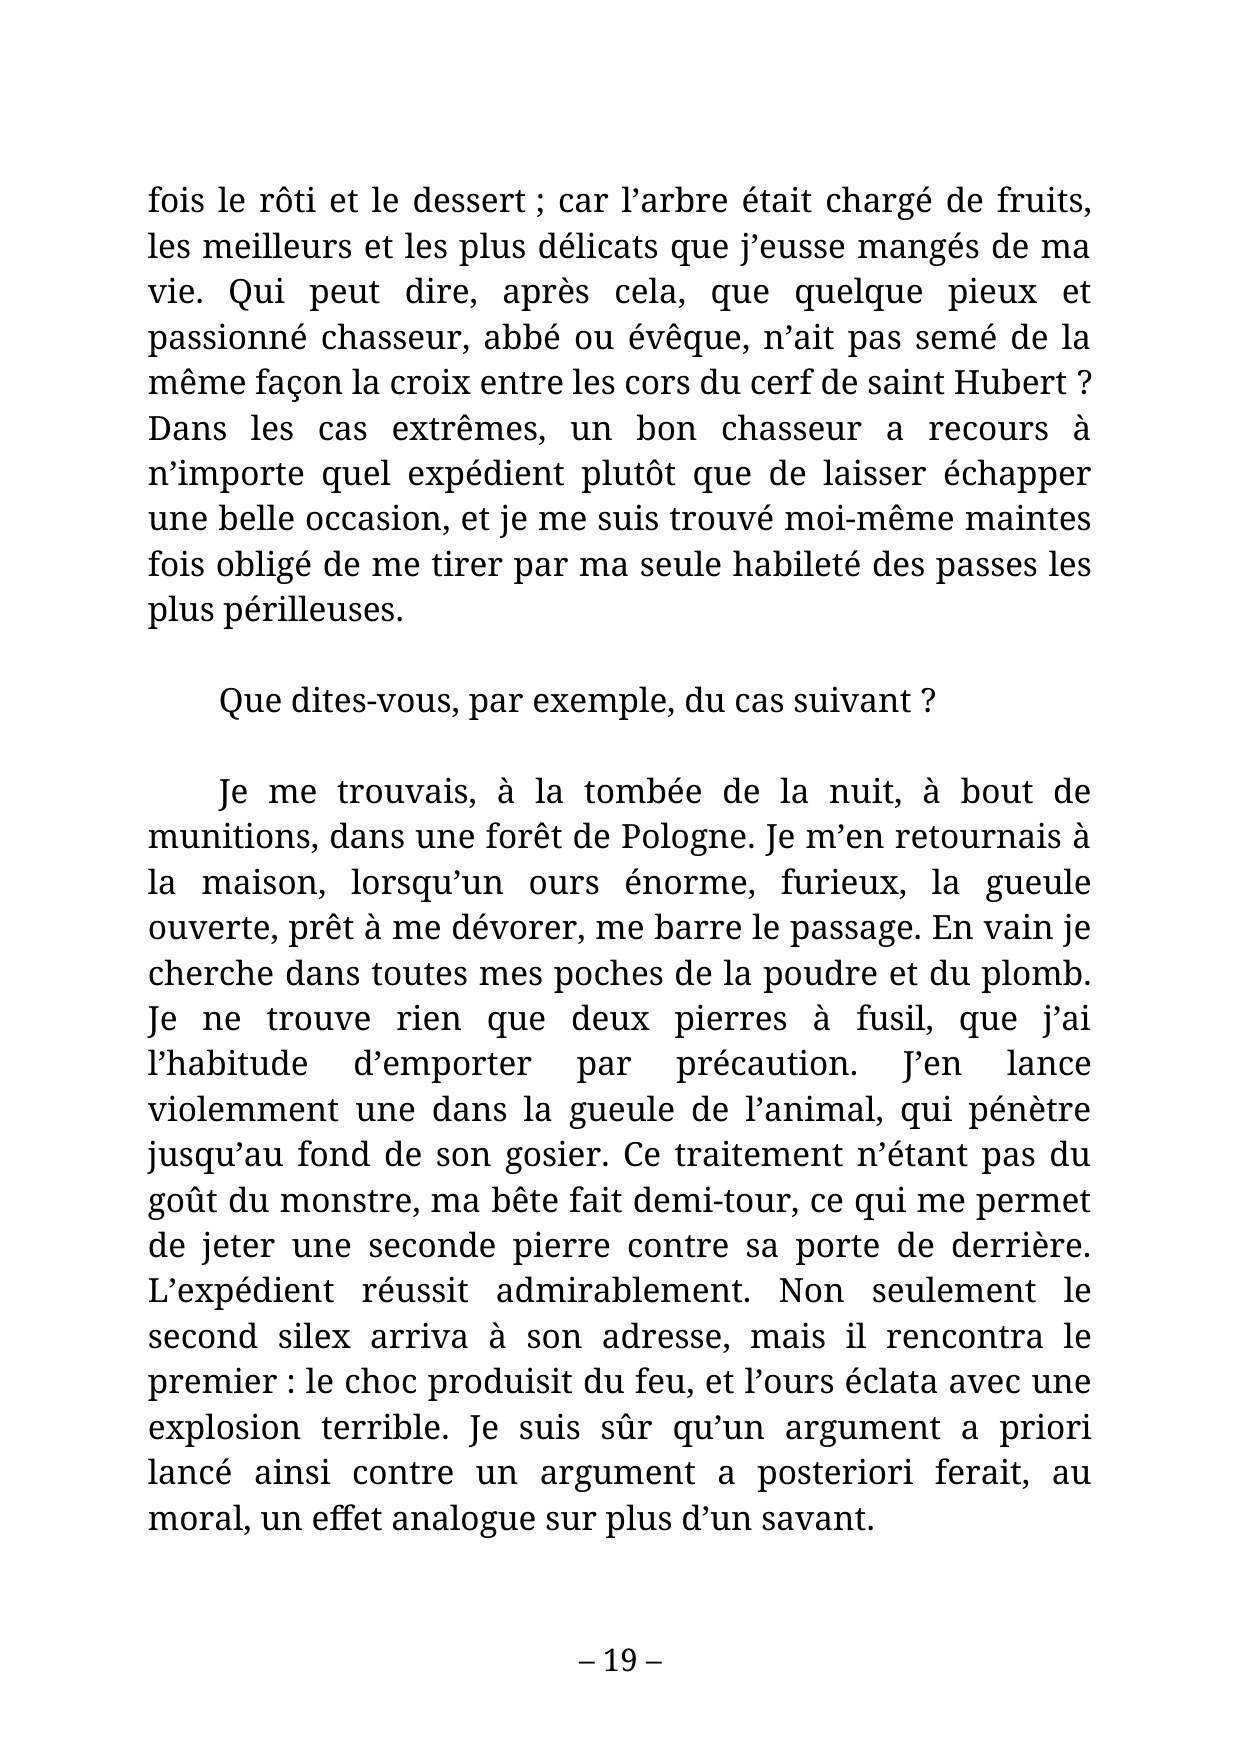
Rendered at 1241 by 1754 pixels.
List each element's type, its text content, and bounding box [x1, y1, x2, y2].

text fois le rôti et le dessert ; car l’arbre était chargé de fruits, les meilleurs et les plus délicats que j’eusse mangés de ma vie. Qui peut dire, après cela, que quelque pieux et passionné chasseur, abbé ou évêque, n’ait pas semé de la même façon la croix entre les cors du cerf de saint Hubert ? Dans les cas extrêmes, un bon chasseur a recours à n’importe quel expédient plutôt que de laisser échapper une belle occasion, et je me suis trouvé moi-même maintes fois obligé de me tirer par ma seule habileté des passes les plus périlleuses. [148, 177, 1092, 631]
text Que dites-vous, par exemple, du cas suivant ? [148, 677, 1092, 722]
text Je me trouvais, à la tombée de la nuit, à bout de munitions, dans une forêt de Pologne. Je m’en retournais à la maison, lorsqu’un ours énorme, furieux, la gueule ouverte, prêt à me dévorer, me barre le passage. En vain je cherche dans toutes mes poches de la poudre et du plomb. Je ne trouve rien que deux pierres à fusil, que j’ai l’habitude d’emporter par précaution. J’en lance violemment une dans la gueule de l’animal, qui pénètre jusqu’au fond de son gosier. Ce traitement n’étant pas du goût du monstre, ma bête fait demi-tour, ce qui me permet de jeter une seconde pierre contre sa porte de derrière. L’expédient réussit admirablement. Non seulement le second silex arriva à son adresse, mais il rencontra le premier : le choc produisit du feu, et l’ours éclata avec une explosion terrible. Je suis sûr qu’un argument a priori lancé ainsi contre un argument a posteriori ferait, au moral, un effet analogue sur plus d’un savant. [148, 768, 1092, 1540]
